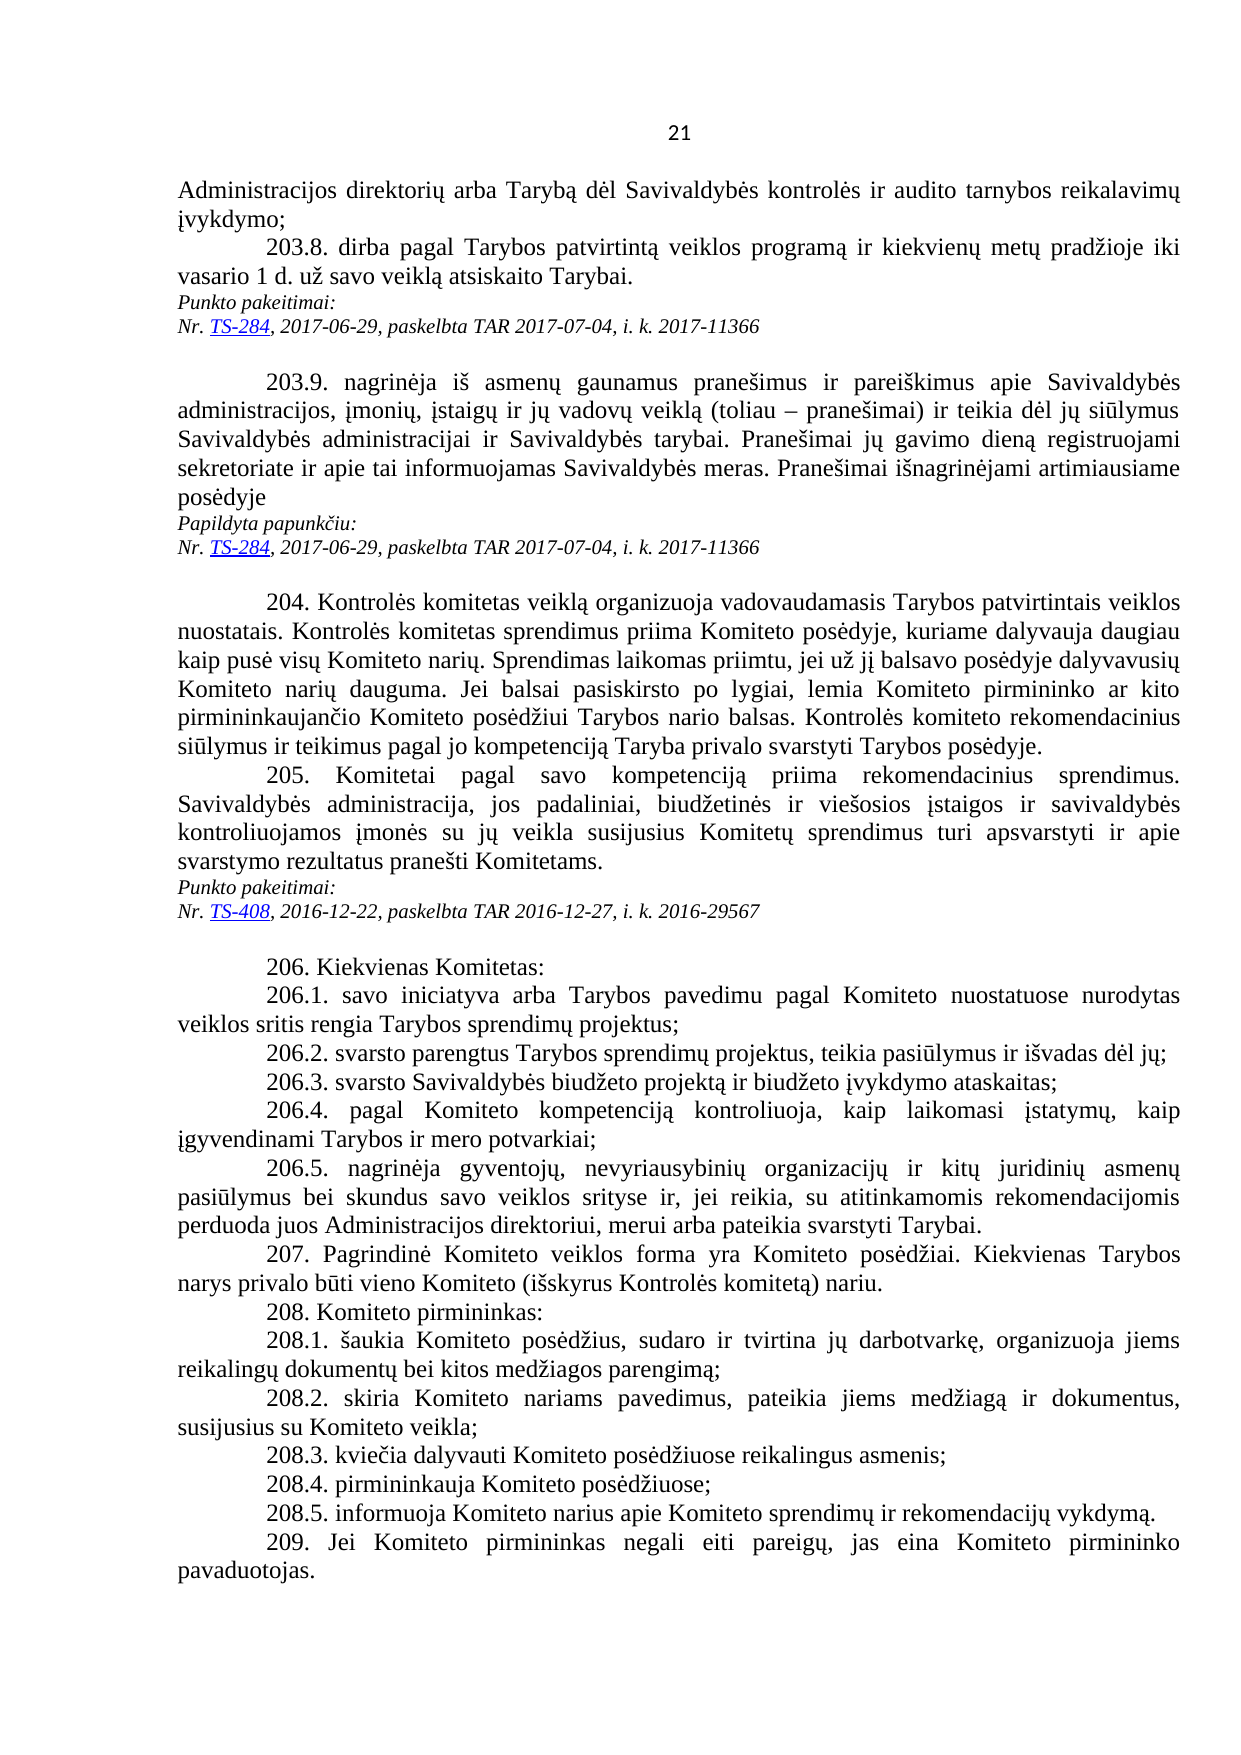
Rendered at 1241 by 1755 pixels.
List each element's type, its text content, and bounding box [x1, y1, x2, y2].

text 204. Kontrolės komitetas veiklą organizuoja vadovaudamasis Tarybos patvirtintais veiklos nuostatais. Kontrolės komitetas sprendimus priima Komiteto posėdyje, kuriame dalyvauja daugiau kaip pusė visų Komiteto narių. Sprendimas laikomas priimtu, jei už jį balsavo posėdyje dalyvavusių Komiteto narių dauguma. Jei balsai pasiskirsto po lygiai, lemia Komiteto pirmininko ar kito pirmininkaujančio Komiteto posėdžiui Tarybos nario balsas. Kontrolės komiteto rekomendacinius siūlymus ir teikimus pagal jo kompetenciją Taryba privalo svarstyti Tarybos posėdyje. [177, 587, 1181, 760]
text 206.1. savo iniciatyva arba Tarybos pavedimu pagal Komiteto nuostatuose nurodytas veiklos sritis rengia Tarybos sprendimų projektus; [177, 981, 1181, 1038]
text 208.1. šaukia Komiteto posėdžius, sudaro ir tvirtina jų darbotvarkę, organizuoja jiems reikalingų dokumentų bei kitos medžiagos parengimą; [177, 1326, 1181, 1383]
text 206.4. pagal Komiteto kompetenciją kontroliuoja, kaip laikomasi įstatymų, kaip įgyvendinami Tarybos ir mero potvarkiai; [177, 1096, 1181, 1153]
text 206.5. nagrinėja gyventojų, nevyriausybinių organizacijų ir kitų juridinių asmenų pasiūlymus bei skundus savo veiklos srityse ir, jei reikia, su atitinkamomis rekomendacijomis perduoda juos Administracijos direktoriui, merui arba pateikia svarstyti Tarybai. [177, 1153, 1181, 1239]
text 208.5. informuoja Komiteto narius apie Komiteto sprendimų ir rekomendacijų vykdymą. [177, 1498, 1181, 1527]
text 208.2. skiria Komiteto nariams pavedimus, pateikia jiems medžiagą ir dokumentus, susijusius su Komiteto veikla; [177, 1383, 1181, 1441]
text 206. Kiekvienas Komitetas: [177, 952, 1181, 981]
text Nr. TS-284, 2017-06-29, paskelbta TAR 2017-07-04, i. k. 2017-11366 [177, 314, 1181, 338]
text 206.3. svarsto Savivaldybės biudžeto projektą ir biudžeto įvykdymo ataskaitas; [177, 1067, 1181, 1096]
text 208. Komiteto pirmininkas: [177, 1297, 1181, 1326]
text Punkto pakeitimai: [177, 290, 1181, 314]
text Nr. TS-408, 2016-12-22, paskelbta TAR 2016-12-27, i. k. 2016-29567 [177, 899, 1181, 923]
text Papildyta papunkčiu: [177, 511, 1181, 534]
text 203.9. nagrinėja iš asmenų gaunamus pranešimus ir pareiškimus apie Savivaldybės administracijos, įmonių, įstaigų ir jų vadovų veiklą (toliau – pranešimai) ir teikia dėl jų siūlymus Savivaldybės administracijai ir Savivaldybės tarybai. Pranešimai jų gavimo dieną registruojami sekretoriate ir apie tai informuojamas Savivaldybės meras. Pranešimai išnagrinėjami artimiausiame posėdyje [177, 367, 1181, 511]
text 206.2. svarsto parengtus Tarybos sprendimų projektus, teikia pasiūlymus ir išvadas dėl jų; [177, 1038, 1181, 1067]
text 208.3. kviečia dalyvauti Komiteto posėdžiuose reikalingus asmenis; [177, 1441, 1181, 1469]
text Administracijos direktorių arba Tarybą dėl Savivaldybės kontrolės ir audito tarnybos reikalavimų įvykdymo; [177, 175, 1181, 232]
text 207. Pagrindinė Komiteto veiklos forma yra Komiteto posėdžiai. Kiekvienas Tarybos narys privalo būti vieno Komiteto (išskyrus Kontrolės komitetą) nariu. [177, 1239, 1181, 1297]
text 205. Komitetai pagal savo kompetenciją priima rekomendacinius sprendimus. Savivaldybės administracija, jos padaliniai, biudžetinės ir viešosios įstaigos ir savivaldybės kontroliuojamos įmonės su jų veikla susijusius Komitetų sprendimus turi apsvarstyti ir apie svarstymo rezultatus pranešti Komitetams. [177, 760, 1181, 875]
text 209. Jei Komiteto pirmininkas negali eiti pareigų, jas eina Komiteto pirmininko pavaduotojas. [177, 1527, 1181, 1584]
text Punkto pakeitimai: [177, 875, 1181, 899]
text 208.4. pirmininkauja Komiteto posėdžiuose; [177, 1469, 1181, 1498]
text Nr. TS-284, 2017-06-29, paskelbta TAR 2017-07-04, i. k. 2017-11366 [177, 534, 1181, 559]
text 203.8. dirba pagal Tarybos patvirtintą veiklos programą ir kiekvienų metų pradžioje iki vasario 1 d. už savo veiklą atsiskaito Tarybai. [177, 232, 1181, 290]
